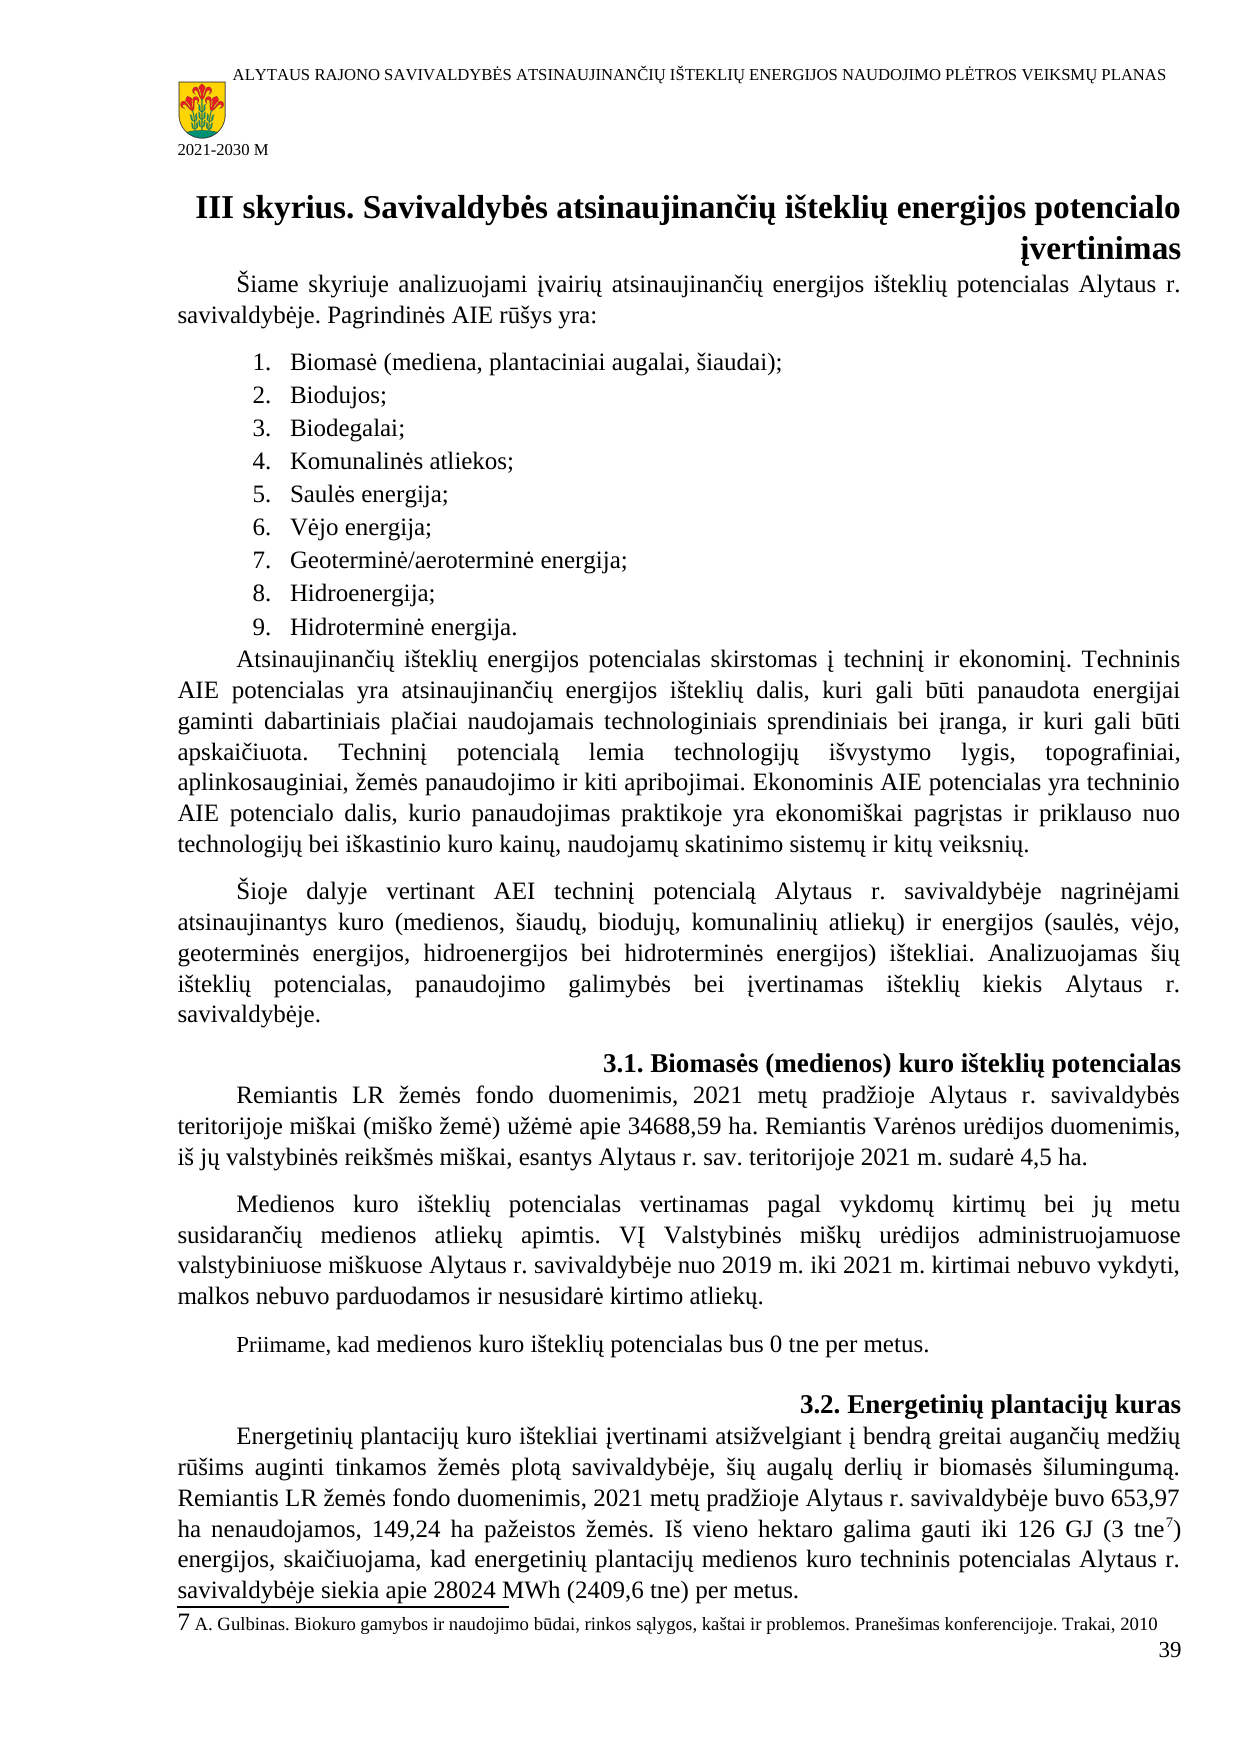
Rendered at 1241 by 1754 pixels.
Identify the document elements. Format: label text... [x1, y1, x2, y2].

text 7. Geoterminė/aeroterminė energija; [252, 546, 1181, 574]
text Šiame skyriuje analizuojami įvairių atsinaujinančių energijos išteklių potencialas Alytaus r. savivaldybėje. Pagrindinės AIE rūšys yra: [177, 269, 1181, 329]
text Priimame, kad medienos kuro išteklių potencialas bus 0 tne per metus. [177, 1329, 1181, 1357]
subtitle 3.1. Biomasės (medienos) kuro išteklių potencialas [177, 1047, 1181, 1078]
text 9. Hidroterminė energija. [252, 612, 1181, 640]
text 3. Biodegalai; [252, 413, 1181, 442]
text 2. Biodujos; [252, 380, 1181, 409]
text Šioje dalyje vertinant AEI techninį potencialą Alytaus r. savivaldybėje nagrinėjami atsinaujinantys kuro (medienos, šiaudų, biodujų, komunalinių atliekų) ir energijos (saulės, vėjo, geoterminės energijos, hidroenergijos bei hidroterminės energijos) ištekliai. Analizuojamas šių išteklių potencialas, panaudojimo galimybės bei įvertinamas išteklių kiekis Alytaus r. savivaldybėje. [177, 876, 1181, 1028]
text A. Gulbinas. Biokuro gamybos ir naudojimo būdai, rinkos sąlygos, kaštai ir problemos. Pranešimas konferencijoje. Trakai, 2010 [177, 1607, 1181, 1636]
text 5. Saulės energija; [252, 479, 1181, 508]
text Remiantis LR žemės fondo duomenimis, 2021 metų pradžioje Alytaus r. savivaldybės teritorijoje miškai (miško žemė) užėmė apie 34688,59 ha. Remiantis Varėnos urėdijos duomenimis, iš jų valstybinės reikšmės miškai, esantys Alytaus r. sav. teritorijoje 2021 m. sudarė 4,5 ha. [177, 1080, 1181, 1170]
text 8. Hidroenergija; [252, 578, 1181, 607]
text 1. Biomasė (mediena, plantaciniai augalai, šiaudai); [252, 347, 1181, 376]
text 6. Vėjo energija; [252, 512, 1181, 541]
text Energetinių plantacijų kuro ištekliai įvertinami atsižvelgiant į bendrą greitai augančių medžių rūšims auginti tinkamos žemės plotą savivaldybėje, šių augalų derlių ir biomasės šilumingumą. Remiantis LR žemės fondo duomenimis, 2021 metų pradžioje Alytaus r. savivaldybėje buvo 653,97 ha nenaudojamos, 149,24 ha pažeistos žemės. Iš vieno hektaro galima gauti iki 126 GJ (3 tne) energijos, skaičiuojama, kad energetinių plantacijų medienos kuro techninis potencialas Alytaus r. savivaldybėje siekia apie 28024 MWh (2409,6 tne) per metus. [177, 1421, 1181, 1604]
text 4. Komunalinės atliekos; [252, 446, 1181, 475]
subtitle 3.2. Energetinių plantacijų kuras [177, 1388, 1181, 1419]
text Medienos kuro išteklių potencialas vertinamas pagal vykdomų kirtimų bei jų metu susidarančių medienos atliekų apimtis. VĮ Valstybinės miškų urėdijos administruojamuose valstybiniuose miškuose Alytaus r. savivaldybėje nuo 2019 m. iki 2021 m. kirtimai nebuvo vykdyti, malkos nebuvo parduodamos ir nesusidarė kirtimo atliekų. [177, 1189, 1181, 1310]
text III skyrius. Savivaldybės atsinaujinančių išteklių energijos potencialo įvertinimas [177, 187, 1181, 267]
text Atsinaujinančių išteklių energijos potencialas skirstomas į techninį ir ekonominį. Techninis AIE potencialas yra atsinaujinančių energijos išteklių dalis, kuri gali būti panaudota energijai gaminti dabartiniais plačiai naudojamais technologiniais sprendiniais bei įranga, ir kuri gali būti apskaičiuota. Techninį potencialą lemia technologijų išvystymo lygis, topografiniai, aplinkosauginiai, žemės panaudojimo ir kiti apribojimai. Ekonominis AIE potencialas yra techninio AIE potencialo dalis, kurio panaudojimas praktikoje yra ekonomiškai pagrįstas ir priklauso nuo technologijų bei iškastinio kuro kainų, naudojamų skatinimo sistemų ir kitų veiksnių. [177, 644, 1181, 858]
